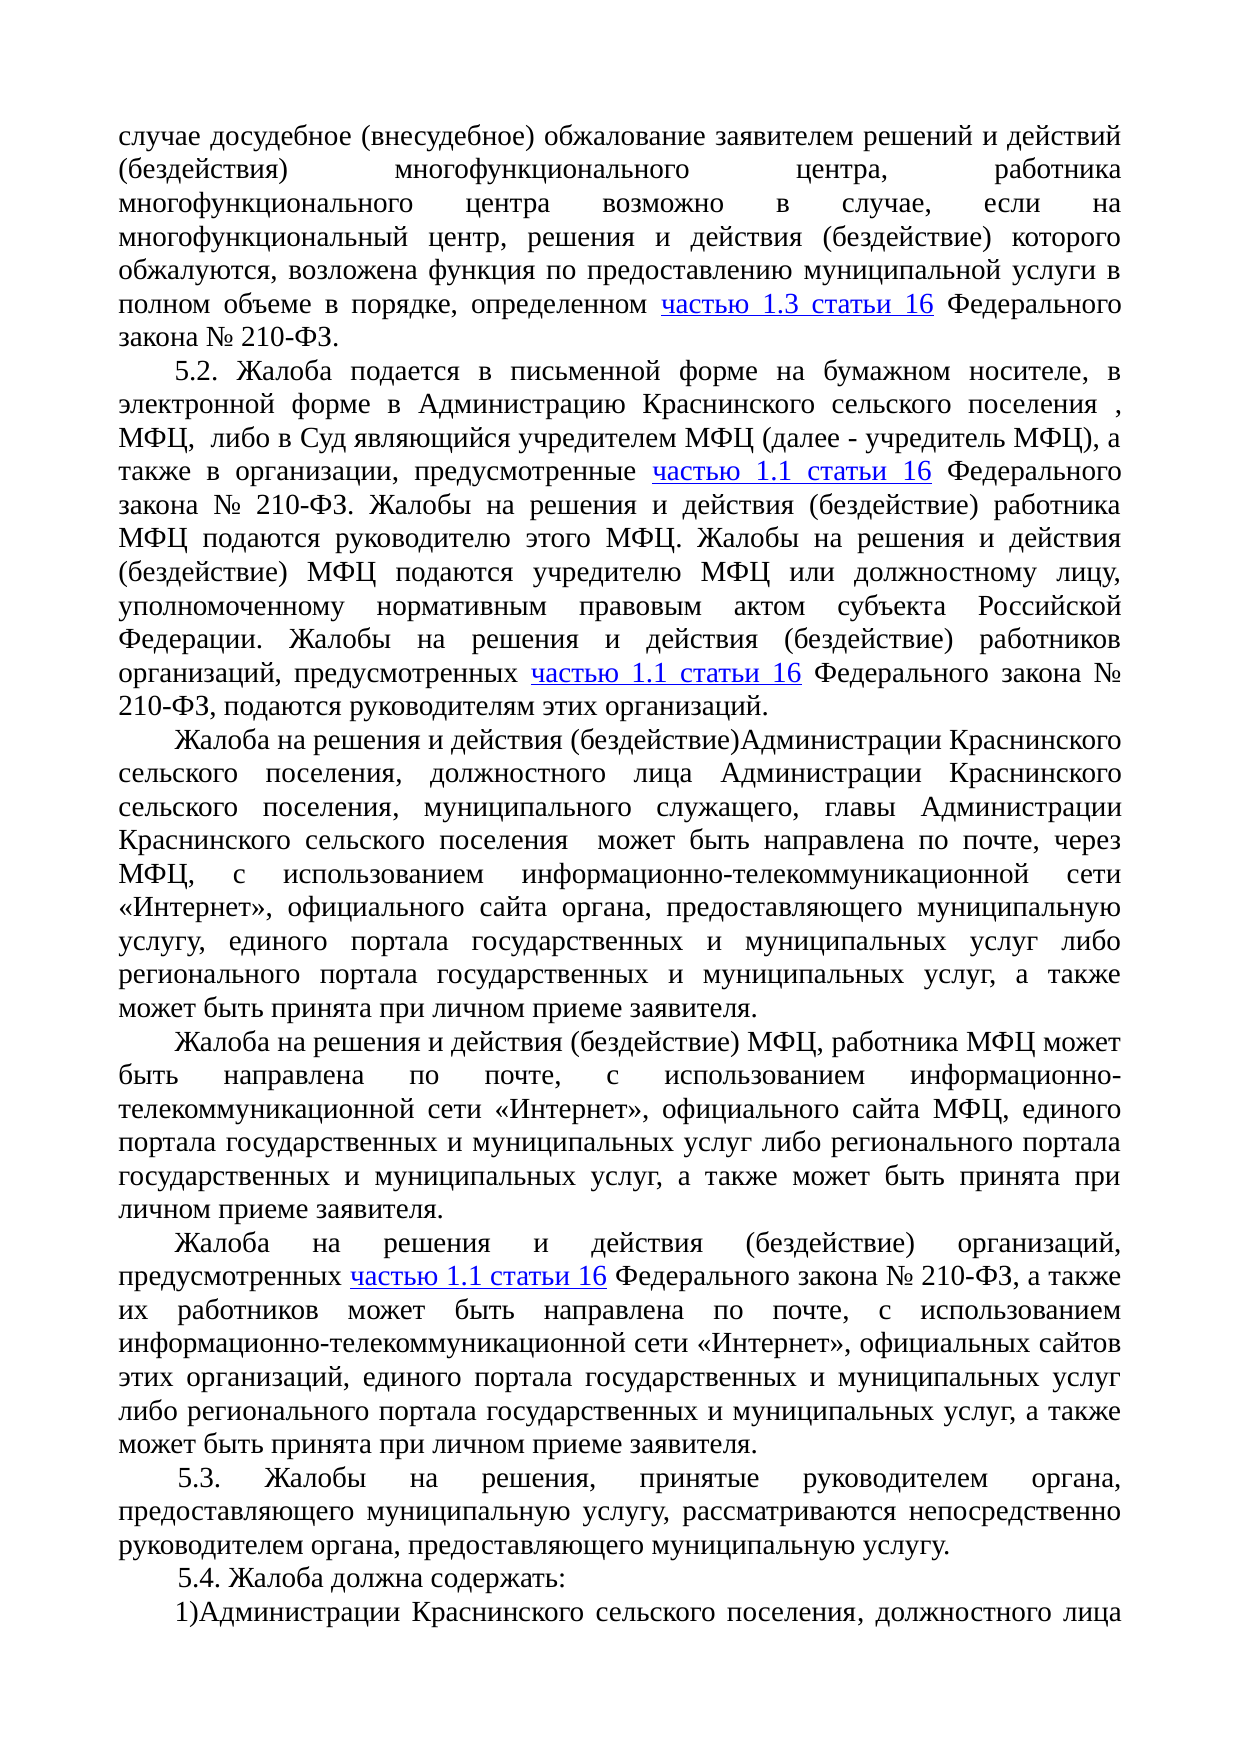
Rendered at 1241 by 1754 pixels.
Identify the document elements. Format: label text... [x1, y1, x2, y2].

text Жалоба на решения и действия (бездействие) МФЦ, работника МФЦ может быть направлена по почте, с использованием информационно-телекоммуникационной сети «Интернет», официального сайта МФЦ, единого портала государственных и муниципальных услуг либо регионального портала государственных и муниципальных услуг, а также может быть принята при личном приеме заявителя. [118, 1024, 1122, 1225]
text 5.3. Жалобы на решения, принятые руководителем органа, предоставляющего муниципальную услугу, рассматриваются непосредственно руководителем органа, предоставляющего муниципальную услугу. [118, 1460, 1122, 1560]
text 5.2. Жалоба подается в письменной форме на бумажном носителе, в электронной форме в Администрацию Краснинского сельского поселения , МФЦ, либо в Суд являющийся учредителем МФЦ (далее - учредитель МФЦ), а также в организации, предусмотренные частью 1.1 статьи 16 Федерального закона № 210-ФЗ. Жалобы на решения и действия (бездействие) работника МФЦ подаются руководителю этого МФЦ. Жалобы на решения и действия (бездействие) МФЦ подаются учредителю МФЦ или должностному лицу, уполномоченному нормативным правовым актом субъекта Российской Федерации. Жалобы на решения и действия (бездействие) работников организаций, предусмотренных частью 1.1 статьи 16 Федерального закона № 210-ФЗ, подаются руководителям этих организаций. [118, 353, 1122, 722]
text случае досудебное (внесудебное) обжалование заявителем решений и действий (бездействия) многофункционального центра, работника многофункционального центра возможно в случае, если на многофункциональный центр, решения и действия (бездействие) которого обжалуются, возложена функция по предоставлению муниципальной услуги в полном объеме в порядке, определенном частью 1.3 статьи 16 Федерального закона № 210-ФЗ. [118, 118, 1122, 353]
text Жалоба на решения и действия (бездействие) организаций, предусмотренных частью 1.1 статьи 16 Федерального закона № 210-ФЗ, а также их работников может быть направлена по почте, с использованием информационно-телекоммуникационной сети «Интернет», официальных сайтов этих организаций, единого портала государственных и муниципальных услуг либо регионального портала государственных и муниципальных услуг, а также может быть принята при личном приеме заявителя. [118, 1225, 1122, 1460]
text 5.4. Жалоба должна содержать: [118, 1560, 1124, 1594]
text 1)Администрации Краснинского сельского поселения, должностного лица [118, 1594, 1122, 1627]
text Жалоба на решения и действия (бездействие)Администрации Краснинского сельского поселения, должностного лица Администрации Краснинского сельского поселения, муниципального служащего, главы Администрации Краснинского сельского поселения может быть направлена по почте, через МФЦ, с использованием информационно-телекоммуникационной сети «Интернет», официального сайта органа, предоставляющего муниципальную услугу, единого портала государственных и муниципальных услуг либо регионального портала государственных и муниципальных услуг, а также может быть принята при личном приеме заявителя. [118, 722, 1122, 1024]
